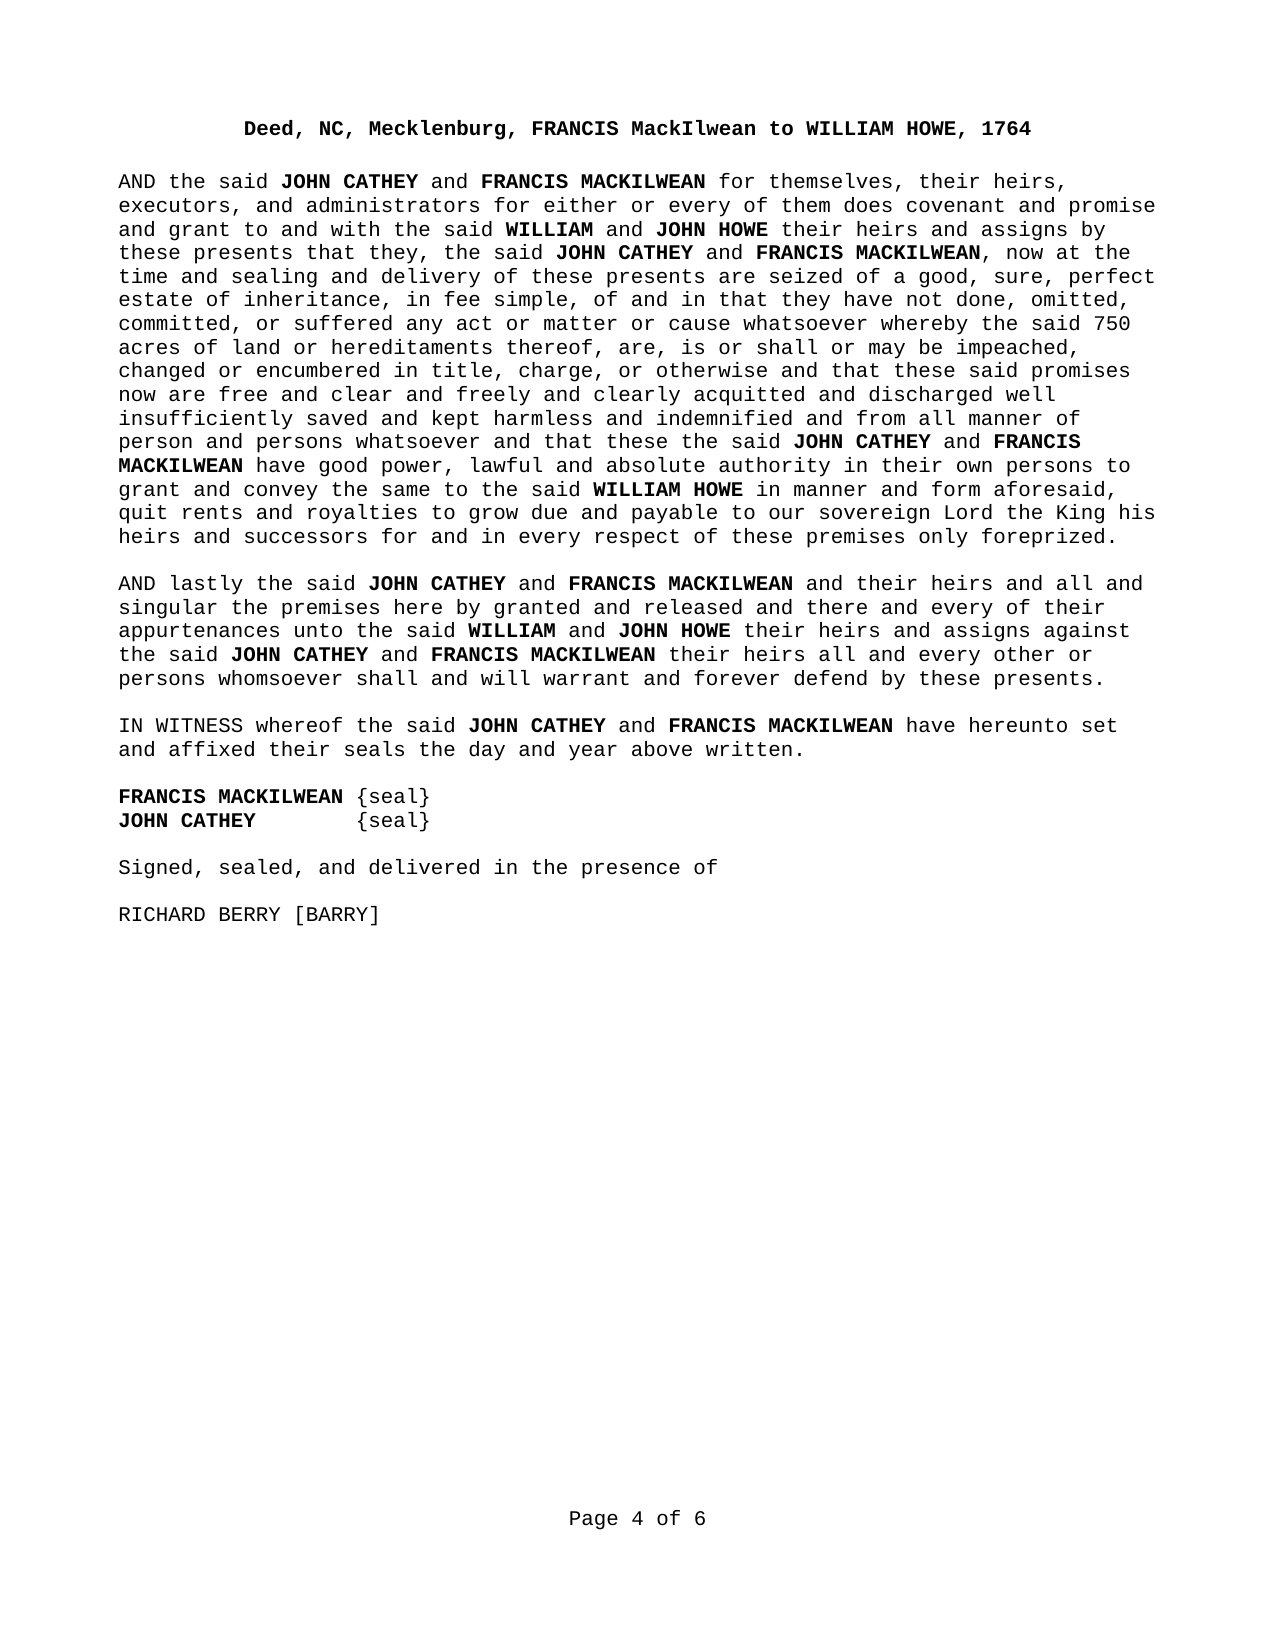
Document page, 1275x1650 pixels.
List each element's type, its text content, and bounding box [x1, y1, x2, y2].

text Signed, sealed, and delivered in the presence of [118, 857, 1157, 881]
text AND lastly the said JOHN CATHEY and FRANCIS MACKILWEAN and their heirs and all and singular the premises here by granted and released and there and every of their appurtenances unto the said WILLIAM and JOHN HOWE their heirs and assigns against the said JOHN CATHEY and FRANCIS MACKILWEAN their heirs all and every other or persons whomsoever shall and will warrant and forever defend by these presents. [118, 573, 1157, 691]
text JOHN CATHEY {seal} [118, 810, 1157, 833]
text FRANCIS MACKILWEAN {seal} [118, 786, 1157, 810]
text IN WITNESS whereof the said JOHN CATHEY and FRANCIS MACKILWEAN have hereunto set and affixed their seals the day and year above written. [118, 715, 1157, 762]
text and the said JOHN CATHEY and FRANCIS MACKILWEAN for themselves, their heirs, executors, and administrators for either or every of them does covenant and promise and grant to and with the said WILLIAM and JOHN HOWE their heirs and assigns by these presents that they, the said JOHN CATHEY and FRANCIS MACKILWEAN, now at the time and sealing and delivery of these presents are seized of a good, sure, perfect estate of inheritance, in fee simple, of and in that they have not done, omitted, committed, or suffered any act or matter or cause whatsoever whereby the said 750 acres of land or hereditaments thereof, are, is or shall or may be impeached, changed or encumbered in title, charge, or otherwise and that these said promises now are free and clear and freely and clearly acquitted and discharged well insufficiently saved and kept harmless and indemnified and from all manner of person and persons whatsoever and that these the said JOHN CATHEY and FRANCIS MACKILWEAN have good power, lawful and absolute authority in their own persons to grant and convey the same to the said WILLIAM HOWE in manner and form aforesaid, quit rents and royalties to grow due and payable to our sovereign Lord the King his heirs and successors for and in every respect of these premises only foreprized. [118, 171, 1157, 549]
text RICHARD BERRY [BARRY] [118, 904, 1157, 928]
